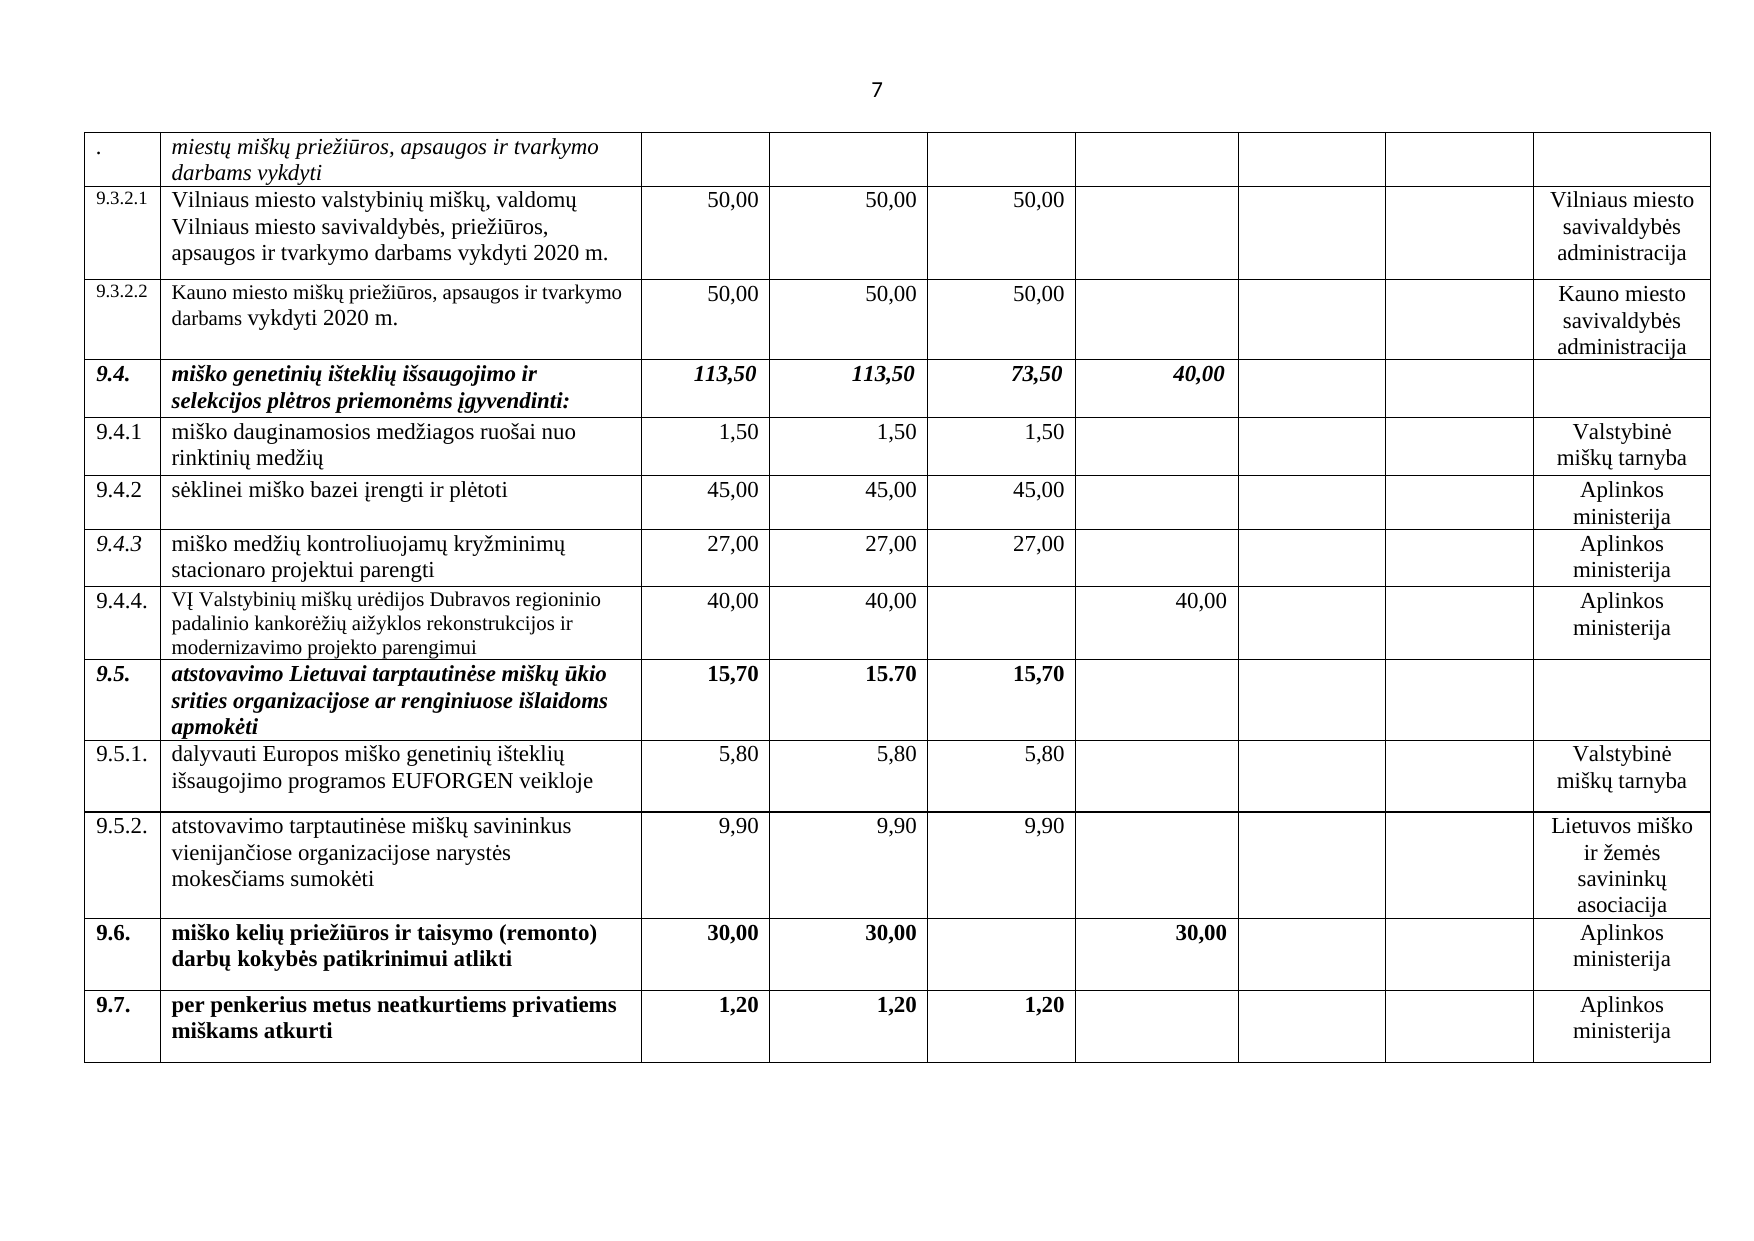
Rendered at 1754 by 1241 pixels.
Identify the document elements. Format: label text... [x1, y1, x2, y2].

table_cell 5,80 [642, 741, 769, 811]
table_cell 9.4.1 [85, 418, 160, 475]
table_cell 1,20 [642, 991, 769, 1062]
table_cell [642, 133, 769, 186]
table_cell Kauno miesto miškų priežiūros, apsaugos ir tvarkymo darbams vykdyti 2020 m. [161, 280, 641, 359]
table_cell 5,80 [770, 741, 927, 811]
table_cell Valstybinė miškų tarnyba [1534, 741, 1710, 811]
table_cell 9.4.2 [85, 476, 160, 529]
table_cell [1239, 660, 1385, 739]
table_cell [1239, 280, 1385, 359]
table_cell 1,50 [928, 418, 1075, 475]
table_cell [1076, 991, 1238, 1062]
table_cell 30,00 [1076, 919, 1238, 990]
table_cell [770, 133, 927, 186]
table_cell 40,00 [770, 587, 927, 659]
table_cell [1076, 530, 1238, 586]
table_cell [1386, 530, 1533, 586]
table_cell [1239, 418, 1385, 475]
table_cell 27,00 [770, 530, 927, 586]
table_cell [1386, 280, 1533, 359]
table_cell 113,50 [770, 360, 927, 417]
table_cell 27,00 [928, 530, 1075, 586]
table_cell [928, 919, 1075, 990]
table_cell 1,50 [642, 418, 769, 475]
table_cell per penkerius metus neatkurtiems privatiems miškams atkurti [161, 991, 641, 1062]
table_cell 9.4.3 [85, 530, 160, 586]
table_cell miško kelių priežiūros ir taisymo (remonto) darbų kokybės patikrinimui atlikti [161, 919, 641, 990]
table_cell dalyvauti Europos miško genetinių išteklių išsaugojimo programos EUFORGEN veikloje [161, 741, 641, 811]
table_cell [1534, 660, 1710, 739]
table_cell Aplinkos ministerija [1534, 587, 1710, 659]
table_cell [1386, 813, 1533, 918]
table_cell 9.4.4. [85, 587, 160, 659]
table_cell 45,00 [642, 476, 769, 529]
table_cell 30,00 [642, 919, 769, 990]
table_cell [1386, 660, 1533, 739]
table_cell Lietuvos miško ir žemės savininkų asociacija [1534, 813, 1710, 918]
table_cell [1386, 587, 1533, 659]
table_cell VĮ Valstybinių miškų urėdijos Dubravos regioninio padalinio kankorėžių aižyklos rekonstrukcijos ir modernizavimo projekto parengimui [161, 587, 641, 659]
table_cell [1386, 991, 1533, 1062]
table_cell 9.5. [85, 660, 160, 739]
table_cell Aplinkos ministerija [1534, 476, 1710, 529]
table_cell 9.5.2. [85, 813, 160, 918]
table_cell [928, 587, 1075, 659]
table_cell 50,00 [770, 187, 927, 279]
table_cell 9.3.2.1 [85, 187, 160, 279]
table_cell [1386, 418, 1533, 475]
table_cell [1239, 360, 1385, 417]
table_cell 45,00 [928, 476, 1075, 529]
table_cell 50,00 [642, 280, 769, 359]
table_cell [1076, 660, 1238, 739]
table_cell Valstybinė miškų tarnyba [1534, 418, 1710, 475]
table_cell 50,00 [928, 280, 1075, 359]
table_cell 15,70 [642, 660, 769, 739]
table_cell Vilniaus miesto valstybinių miškų, valdomų Vilniaus miesto savivaldybės, priežiūros, apsaugos ir tvarkymo darbams vykdyti 2020 m. [161, 187, 641, 279]
table_cell [1239, 813, 1385, 918]
table_cell 9,90 [642, 813, 769, 918]
table_cell [1534, 133, 1710, 186]
table_cell 15,70 [928, 660, 1075, 739]
table_cell [1239, 133, 1385, 186]
table_cell 9.5.1. [85, 741, 160, 811]
table_cell 9,90 [770, 813, 927, 918]
table_cell [1239, 741, 1385, 811]
table_cell 50,00 [928, 187, 1075, 279]
table_cell 1,20 [928, 991, 1075, 1062]
table_cell atstovavimo Lietuvai tarptautinėse miškų ūkio srities organizacijose ar renginiuose išlaidoms apmokėti [161, 660, 641, 739]
table_cell atstovavimo tarptautinėse miškų savininkus vienijančiose organizacijose narystės mokesčiams sumokėti [161, 813, 641, 918]
table_cell [1239, 530, 1385, 586]
table_cell miško genetinių išteklių išsaugojimo ir selekcijos plėtros priemonėms įgyvendinti: [161, 360, 641, 417]
table_cell [1386, 919, 1533, 990]
table_cell miško dauginamosios medžiagos ruošai nuo rinktinių medžių [161, 418, 641, 475]
table_cell 1,50 [770, 418, 927, 475]
table_cell [1076, 280, 1238, 359]
table_cell [1076, 813, 1238, 918]
table_cell [1239, 587, 1385, 659]
table_cell 45,00 [770, 476, 927, 529]
table_cell [1076, 133, 1238, 186]
table_cell 15.70 [770, 660, 927, 739]
table_cell [1076, 741, 1238, 811]
table_cell [1386, 741, 1533, 811]
table_cell [1386, 476, 1533, 529]
table_cell [1534, 360, 1710, 417]
table_cell Kauno miesto savivaldybės administracija [1534, 280, 1710, 359]
table_cell Aplinkos ministerija [1534, 991, 1710, 1062]
table_cell [1386, 360, 1533, 417]
table_cell [1386, 133, 1533, 186]
table_cell 27,00 [642, 530, 769, 586]
table_cell 9.3.2.2 [85, 280, 160, 359]
table_cell [1076, 476, 1238, 529]
table_cell [1239, 919, 1385, 990]
table_cell 5,80 [928, 741, 1075, 811]
table_cell 9.7. [85, 991, 160, 1062]
table_cell 40,00 [1076, 587, 1238, 659]
table_cell [1386, 187, 1533, 279]
table_cell 50,00 [642, 187, 769, 279]
table_cell 40,00 [1076, 360, 1238, 417]
table_cell [1076, 187, 1238, 279]
table_cell 50,00 [770, 280, 927, 359]
table_cell [1239, 476, 1385, 529]
table_cell [1239, 991, 1385, 1062]
table_cell [928, 133, 1075, 186]
table_cell miestų miškų priežiūros, apsaugos ir tvarkymo darbams vykdyti [161, 133, 641, 186]
table_cell sėklinei miško bazei įrengti ir plėtoti [161, 476, 641, 529]
table_cell 73,50 [928, 360, 1075, 417]
table_cell Aplinkos ministerija [1534, 919, 1710, 990]
table_cell 40,00 [642, 587, 769, 659]
table_cell [1239, 187, 1385, 279]
table_cell 9.4. [85, 360, 160, 417]
table_cell 113,50 [642, 360, 769, 417]
table_cell [1076, 418, 1238, 475]
table_cell 1,20 [770, 991, 927, 1062]
table_cell 9,90 [928, 813, 1075, 918]
table_cell 30,00 [770, 919, 927, 990]
table_cell . [85, 133, 160, 186]
table_cell 9.6. [85, 919, 160, 990]
table_cell Vilniaus miesto savivaldybės administracija [1534, 187, 1710, 279]
table_cell Aplinkos ministerija [1534, 530, 1710, 586]
table_cell miško medžių kontroliuojamų kryžminimų stacionaro projektui parengti [161, 530, 641, 586]
